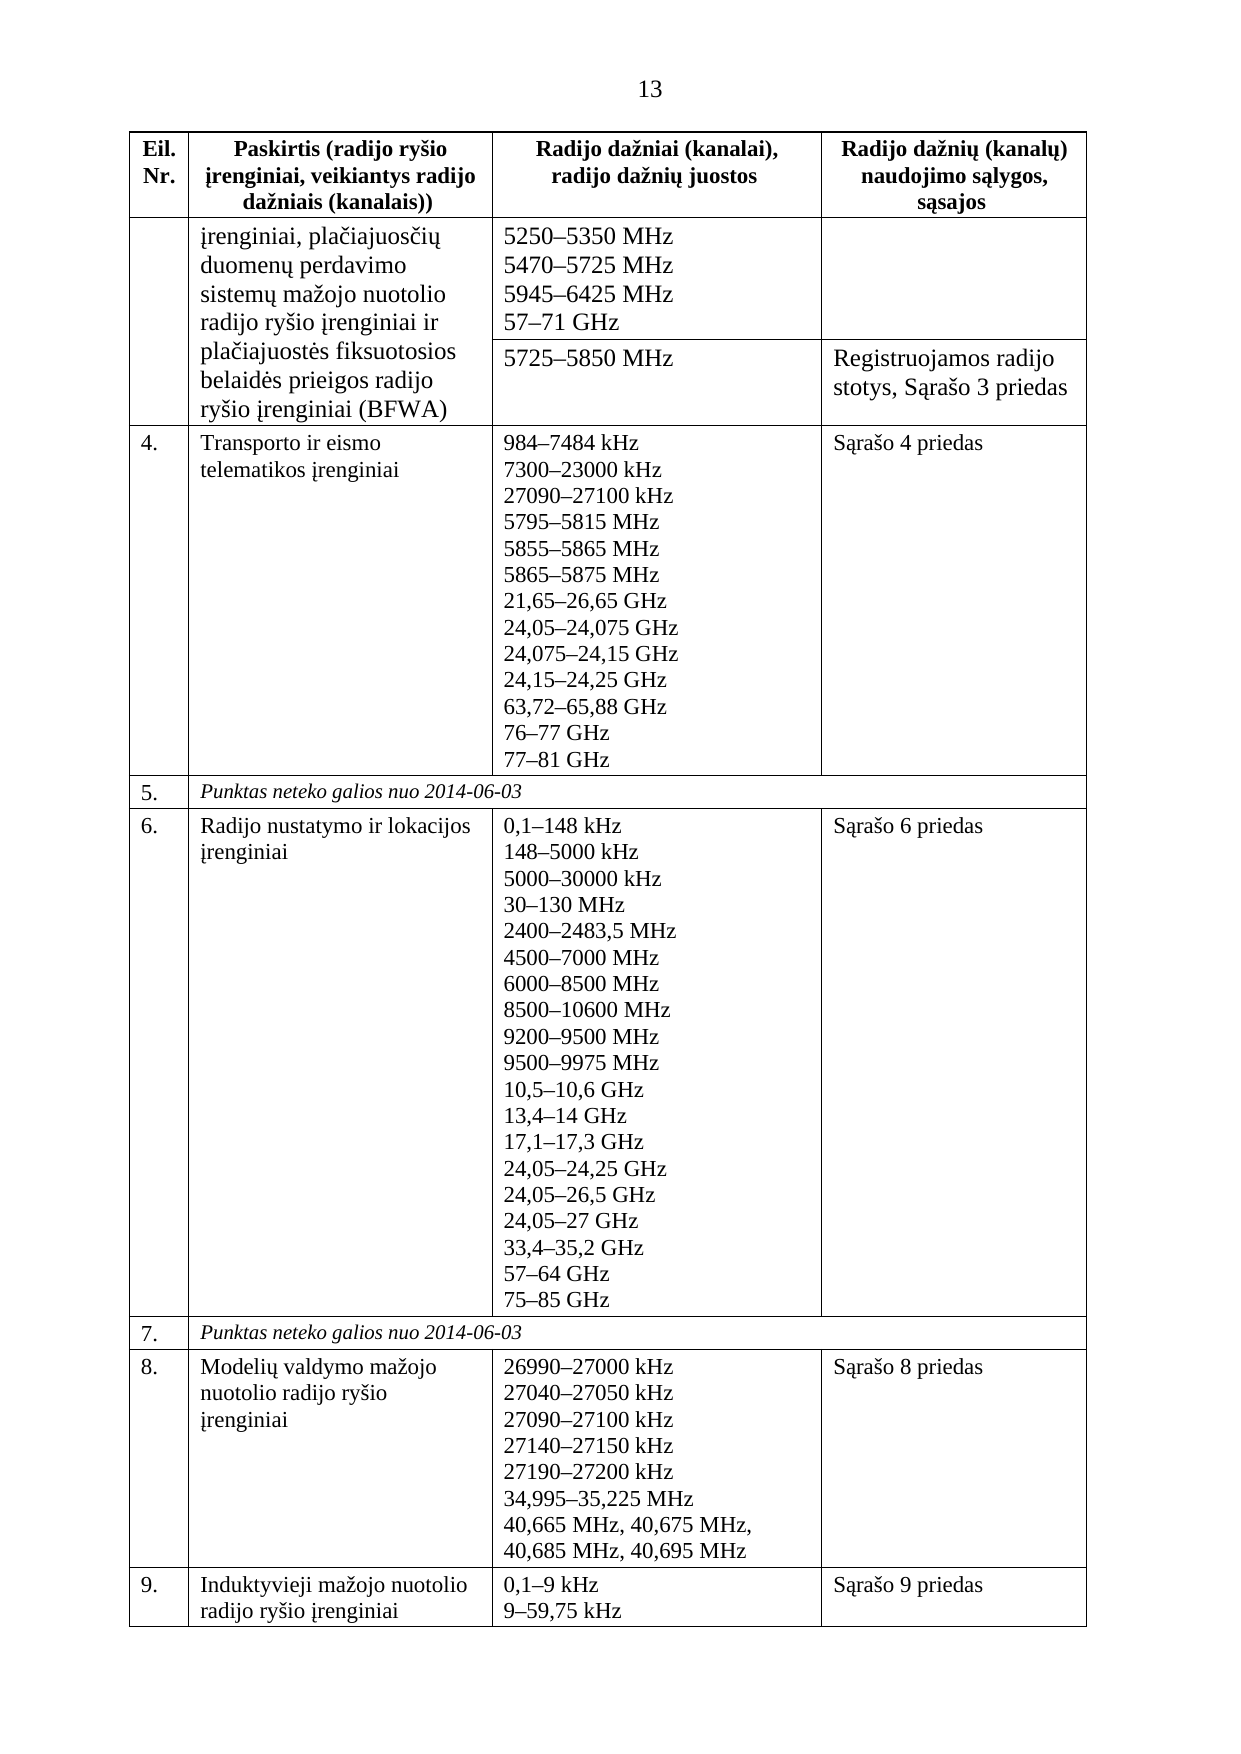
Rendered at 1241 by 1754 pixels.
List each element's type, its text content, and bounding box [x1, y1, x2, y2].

table_cell Sąrašo 6 priedas [822, 809, 1086, 1316]
table_header Paskirtis (radijo ryšio įrenginiai, veikiantys radijo dažniais (kanalais)) [189, 133, 492, 217]
table_cell 5250–5350 MHz 5470–5725 MHz 5945–6425 MHz 57–71 GHz [493, 218, 821, 339]
table_cell Sąrašo 9 priedas [822, 1568, 1086, 1626]
table_cell 0,1–9 kHz 9–59,75 kHz [493, 1568, 821, 1626]
table_cell 984–7484 kHz 7300–23000 kHz 27090–27100 kHz 5795–5815 MHz 5855–5865 MHz 5865–5875 MHz 21,65–26,65 GHz 24,05–24,075 GHz 24,075–24,15 GHz 24,15–24,25 GHz 63,72–65,88 GHz 76–77 GHz 77–81 GHz [493, 426, 821, 775]
table_cell Sąrašo 8 priedas [822, 1350, 1086, 1567]
table_cell [130, 218, 188, 425]
table_header Radijo dažnių (kanalų) naudojimo sąlygos, sąsajos [822, 133, 1086, 217]
table_cell Sąrašo 4 priedas [822, 426, 1086, 775]
table_cell [822, 218, 1086, 339]
table_cell 8. [130, 1350, 188, 1567]
table_header Radijo dažniai (kanalai), radijo dažnių juostos [493, 133, 821, 217]
table_cell 26990–27000 kHz 27040–27050 kHz 27090–27100 kHz 27140–27150 kHz 27190–27200 kHz 34,995–35,225 MHz 40,665 MHz, 40,675 MHz, 40,685 MHz, 40,695 MHz [493, 1350, 821, 1567]
table_cell Induktyvieji mažojo nuotolio radijo ryšio įrenginiai [189, 1568, 492, 1626]
table_cell 4. [130, 426, 188, 775]
table_cell Punktas neteko galios nuo 2014-06-03 [189, 1317, 1086, 1349]
table_cell Modelių valdymo mažojo nuotolio radijo ryšio įrenginiai [189, 1350, 492, 1567]
table_cell Radijo nustatymo ir lokacijos įrenginiai [189, 809, 492, 1316]
table_cell 5. [130, 776, 188, 808]
table_cell Punktas neteko galios nuo 2014-06-03 [189, 776, 1086, 808]
table_cell 7. [130, 1317, 188, 1349]
table_cell Transporto ir eismo telematikos įrenginiai [189, 426, 492, 775]
table_header Eil. Nr. [130, 133, 188, 217]
table_cell 5725–5850 MHz [493, 340, 821, 425]
table_cell Registruojamos radijo stotys, Sąrašo 3 priedas [822, 340, 1086, 425]
table_cell 6. [130, 809, 188, 1316]
table_cell įrenginiai, plačiajuosčių duomenų perdavimo sistemų mažojo nuotolio radijo ryšio įrenginiai ir plačiajuostės fiksuotosios belaidės prieigos radijo ryšio įrenginiai (BFWA) [189, 218, 492, 425]
table_cell 9. [130, 1568, 188, 1626]
table_cell 0,1–148 kHz 148–5000 kHz 5000–30000 kHz 30–130 MHz 2400–2483,5 MHz 4500–7000 MHz 6000–8500 MHz 8500–10600 MHz 9200–9500 MHz 9500–9975 MHz 10,5–10,6 GHz 13,4–14 GHz 17,1–17,3 GHz 24,05–24,25 GHz 24,05–26,5 GHz 24,05–27 GHz 33,4–35,2 GHz 57–64 GHz 75–85 GHz [493, 809, 821, 1316]
